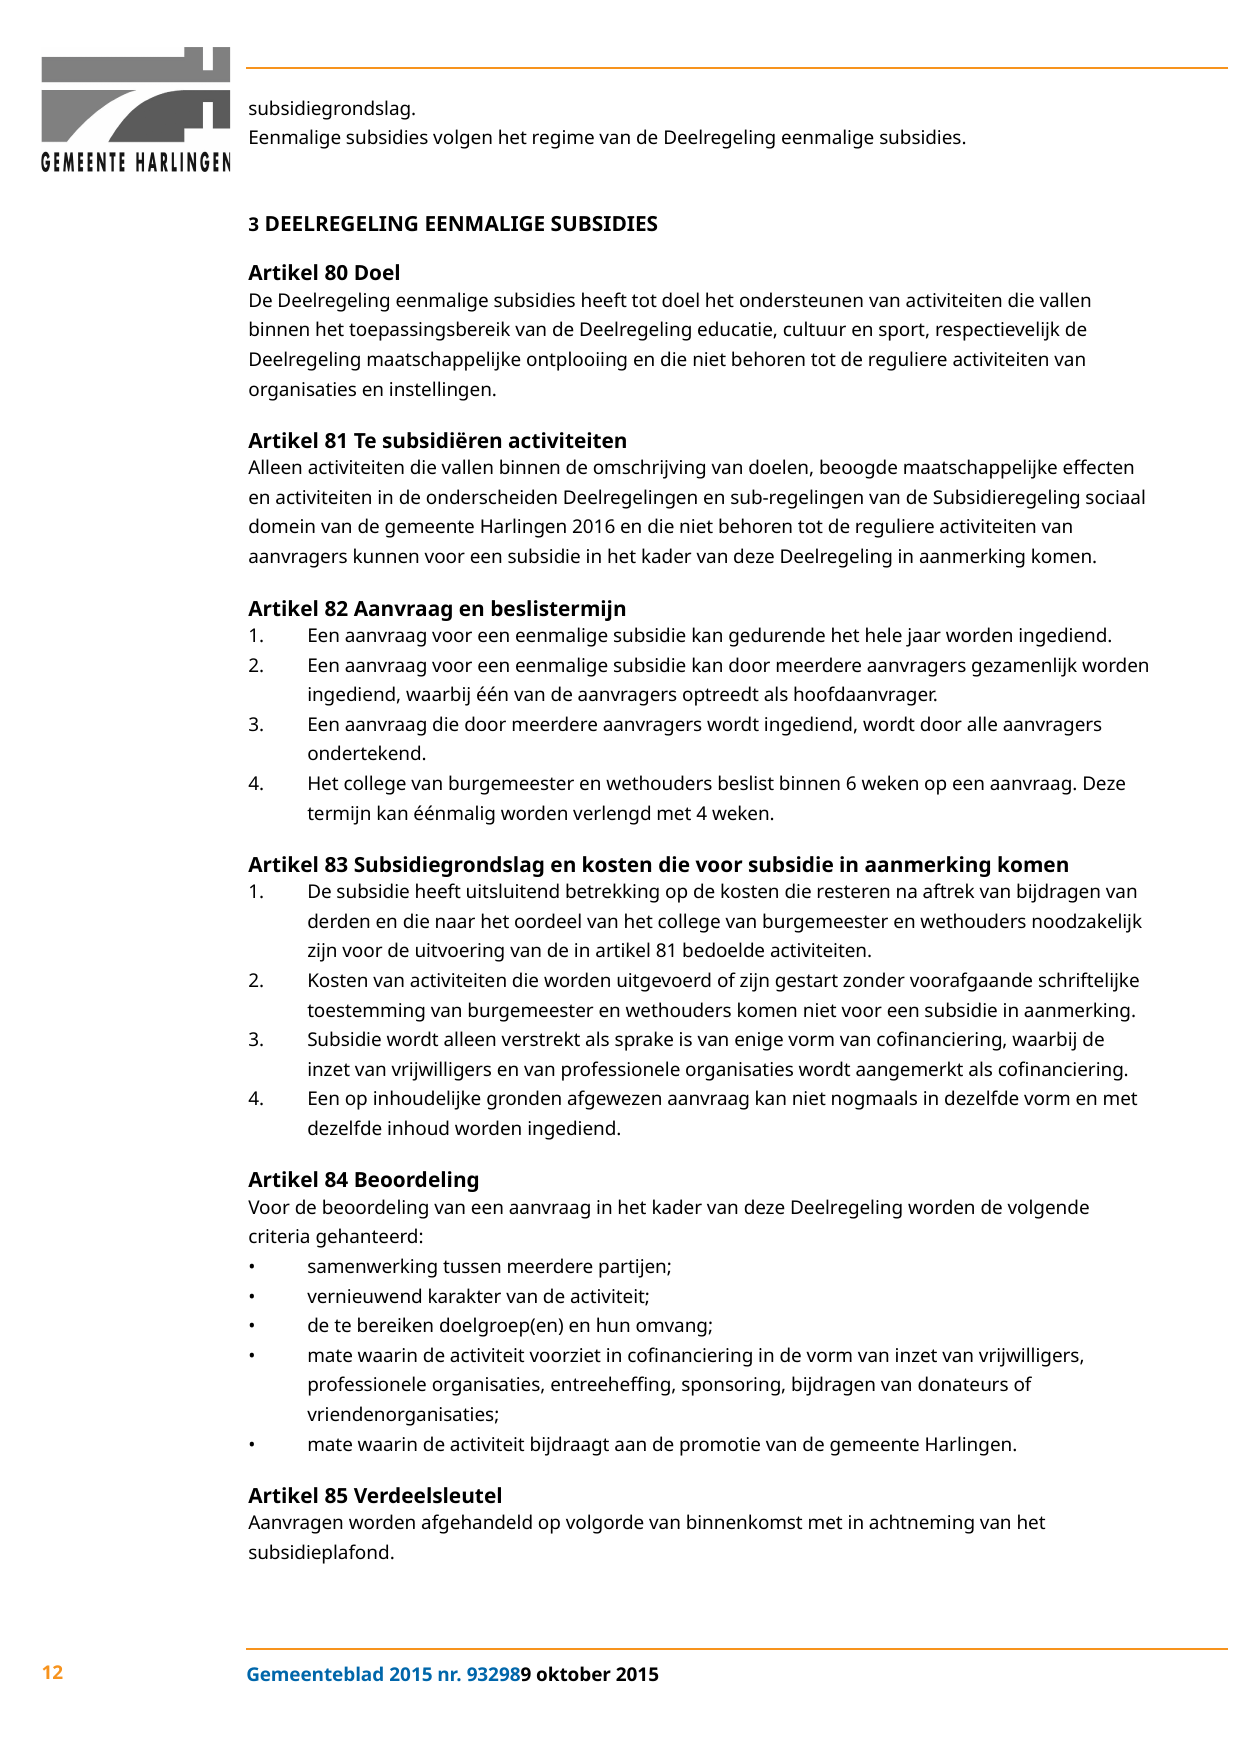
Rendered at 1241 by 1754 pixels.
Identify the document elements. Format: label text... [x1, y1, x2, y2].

text Artikel 81 Te subsidiëren activiteiten [248, 426, 1152, 454]
list mate waarin de activiteit voorziet in cofinanciering in de vorm van inzet van vrijwilligers, professionele organisaties, entreeheffing, sponsoring, bijdragen van donateurs of vriendenorganisaties; [248, 1342, 1152, 1427]
list Een aanvraag voor een eenmalige subsidie kan door meerdere aanvragers gezamenlijk worden ingediend, waarbij één van de aanvragers optreedt als hoofdaanvrager. [248, 652, 1152, 707]
text Artikel 84 Beoordeling [248, 1166, 1152, 1194]
text Alleen activiteiten die vallen binnen de omschrijving van doelen, beoogde maatschappelijke effecten en activiteiten in de onderscheiden Deelregelingen en sub-regelingen van de Subsidieregeling sociaal domein van de gemeente Harlingen 2016 en die niet behoren tot de reguliere activiteiten van aanvragers kunnen voor een subsidie in het kader van deze Deelregeling in aanmerking komen. [248, 454, 1152, 569]
list samenwerking tussen meerdere partijen; [248, 1253, 1152, 1279]
list Kosten van activiteiten die worden uitgevoerd of zijn gestart zonder voorafgaande schriftelijke toestemming van burgemeester en wethouders komen niet voor een subsidie in aanmerking. [248, 967, 1152, 1023]
picture [41, 47, 231, 172]
text Eenmalige subsidies volgen het regime van de Deelregeling eenmalige subsidies. [248, 124, 1152, 150]
text 3 DEELREGELING EENMALIGE SUBSIDIES [248, 209, 1152, 238]
text De Deelregeling eenmalige subsidies heeft tot doel het ondersteunen van activiteiten die vallen binnen het toepassingsbereik van de Deelregeling educatie, cultuur en sport, respectievelijk de Deelregeling maatschappelijke ontplooiing en die niet behoren tot de reguliere activiteiten van organisaties en instellingen. [248, 287, 1152, 401]
list Een op inhoudelijke gronden afgewezen aanvraag kan niet nogmaals in dezelfde vorm en met dezelfde inhoud worden ingediend. [248, 1086, 1152, 1141]
text Artikel 83 Subsidiegrondslag en kosten die voor subsidie in aanmerking komen [248, 850, 1152, 878]
list vernieuwend karakter van de activiteit; [248, 1283, 1152, 1308]
text Voor de beoordeling van een aanvraag in het kader van deze Deelregeling worden de volgende criteria gehanteerd: [248, 1194, 1152, 1249]
text Artikel 85 Verdeelsleutel [248, 1481, 1152, 1509]
text Artikel 80 Doel [248, 258, 1152, 287]
list Subsidie wordt alleen verstrekt als sprake is van enige vorm van cofinanciering, waarbij de inzet van vrijwilligers en van professionele organisaties wordt aangemerkt als cofinanciering. [248, 1026, 1152, 1082]
list De subsidie heeft uitsluitend betrekking op de kosten die resteren na aftrek van bijdragen van derden en die naar het oordeel van het college van burgemeester en wethouders noodzakelijk zijn voor de uitvoering van de in artikel 81 bedoelde activiteiten. [248, 878, 1152, 963]
list de te bereiken doelgroep(en) en hun omvang; [248, 1312, 1152, 1338]
list Een aanvraag voor een eenmalige subsidie kan gedurende het hele jaar worden ingediend. [248, 622, 1152, 648]
text subsidiegrondslag. [248, 95, 1152, 121]
list Een aanvraag die door meerdere aanvragers wordt ingediend, wordt door alle aanvragers ondertekend. [248, 711, 1152, 766]
list mate waarin de activiteit bijdraagt aan de promotie van de gemeente Harlingen. [248, 1431, 1152, 1456]
text Aanvragen worden afgehandeld op volgorde van binnenkomst met in achtneming van het subsidieplafond. [248, 1509, 1152, 1565]
text Artikel 82 Aanvraag en beslistermijn [248, 594, 1152, 622]
list Het college van burgemeester en wethouders beslist binnen 6 weken op een aanvraag. Deze termijn kan éénmalig worden verlengd met 4 weken. [248, 770, 1152, 825]
